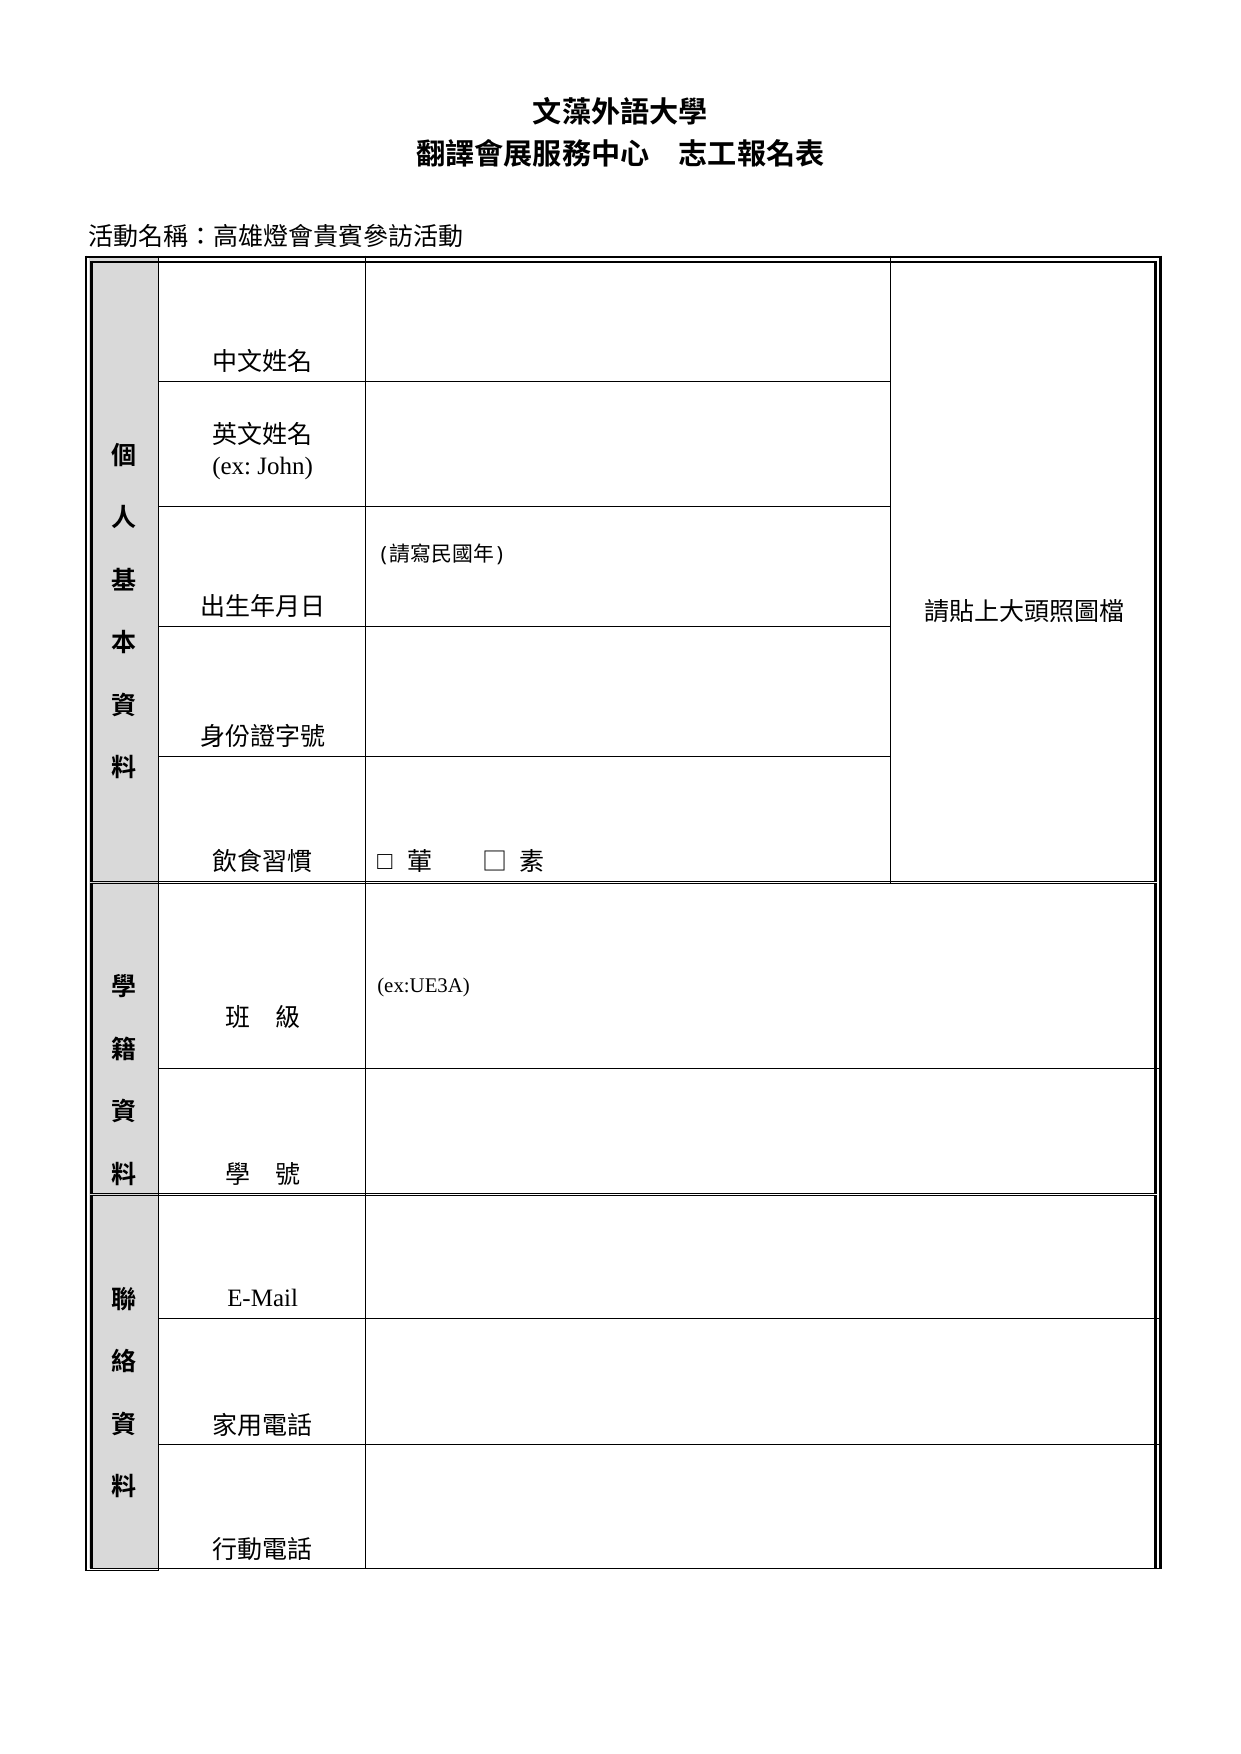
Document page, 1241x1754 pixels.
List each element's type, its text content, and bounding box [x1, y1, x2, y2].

text 活動名稱：高雄燈會貴賓參訪活動 [89, 193, 1152, 256]
table_cell 行動電話 [159, 1445, 365, 1568]
table_cell [366, 1445, 1154, 1568]
table_cell □ 葷 □ 素 [366, 757, 890, 881]
table_cell [366, 627, 890, 756]
table_cell 英文姓名 (ex: John) [159, 382, 365, 506]
table_cell 家用電話 [159, 1319, 365, 1444]
table_cell (請寫民國年) [366, 507, 890, 626]
table_cell [366, 1069, 1154, 1193]
table_cell 身份證字號 [159, 627, 365, 756]
table_cell 班 級 [159, 884, 365, 1068]
table_cell 聯絡資料 [93, 1196, 158, 1568]
table_header 中文姓名 [159, 263, 365, 381]
table_cell 出生年月日 [159, 507, 365, 626]
table_header [366, 263, 890, 381]
table_header 個人基本資料 [89, 258, 158, 881]
table_cell [366, 1196, 1154, 1318]
table_cell E-Mail [159, 1196, 365, 1318]
table_cell [366, 382, 890, 506]
table_header 請貼上大頭照圖檔 [891, 258, 1158, 881]
table_cell 飲食習慣 [159, 757, 365, 881]
table_cell 學籍資料 [93, 884, 158, 1193]
table_cell (ex:UE3A) [366, 884, 1154, 1068]
table_cell [366, 1319, 1154, 1444]
table_cell 學 號 [159, 1069, 365, 1193]
